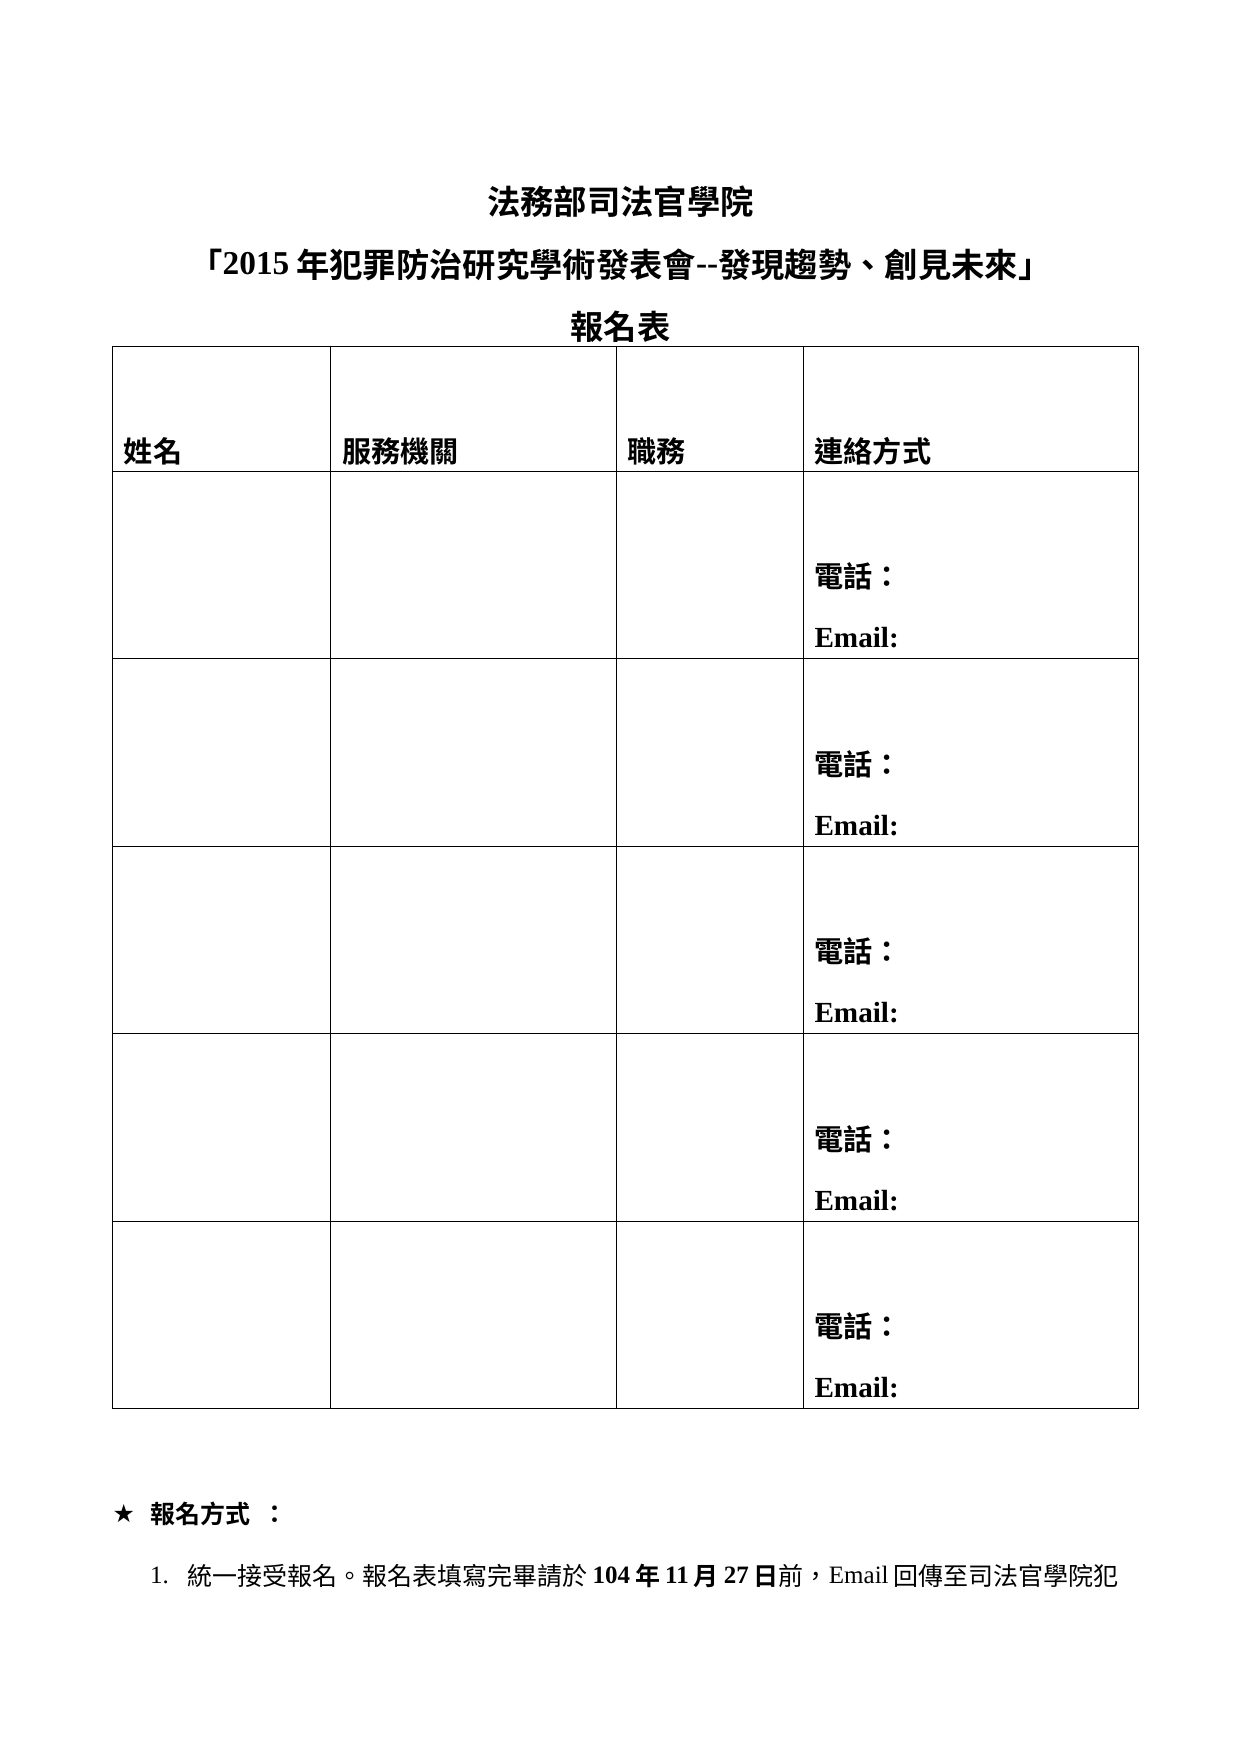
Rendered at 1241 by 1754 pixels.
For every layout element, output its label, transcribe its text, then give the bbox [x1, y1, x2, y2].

table_header 職務 [617, 347, 803, 471]
text 「2015年犯罪防治研究學術發表會--發現趨勢、創見未來」 [112, 221, 1128, 283]
table_cell 電話： Email: [804, 1222, 1138, 1408]
table_cell [331, 659, 616, 846]
table_cell [617, 472, 803, 658]
table_header 服務機關 [331, 347, 616, 471]
table_cell [617, 1034, 803, 1221]
table_cell [331, 1222, 616, 1408]
table_header 連絡方式 [804, 347, 1138, 471]
table_cell [113, 1222, 330, 1408]
table_cell 電話： Email: [804, 847, 1138, 1033]
list 統一接受報名。報名表填寫完畢請於104年11月27日前，Email回傳至司法官學院犯 [150, 1533, 1128, 1596]
table_cell [331, 472, 616, 658]
table_cell [617, 1222, 803, 1408]
table_cell [113, 472, 330, 658]
table_cell [113, 659, 330, 846]
text 法務部司法官學院 [112, 158, 1128, 221]
table_cell [617, 847, 803, 1033]
table_cell 電話： Email: [804, 472, 1138, 658]
text 報名表 [112, 283, 1128, 346]
table_cell [617, 659, 803, 846]
table_cell [113, 847, 330, 1033]
table_cell [331, 847, 616, 1033]
table_header 姓名 [113, 347, 330, 471]
list 報名方式 ： [112, 1471, 1128, 1533]
table_cell 電話： Email: [804, 1034, 1138, 1221]
table_cell [331, 1034, 616, 1221]
table_cell 電話： Email: [804, 659, 1138, 846]
table_cell [113, 1034, 330, 1221]
